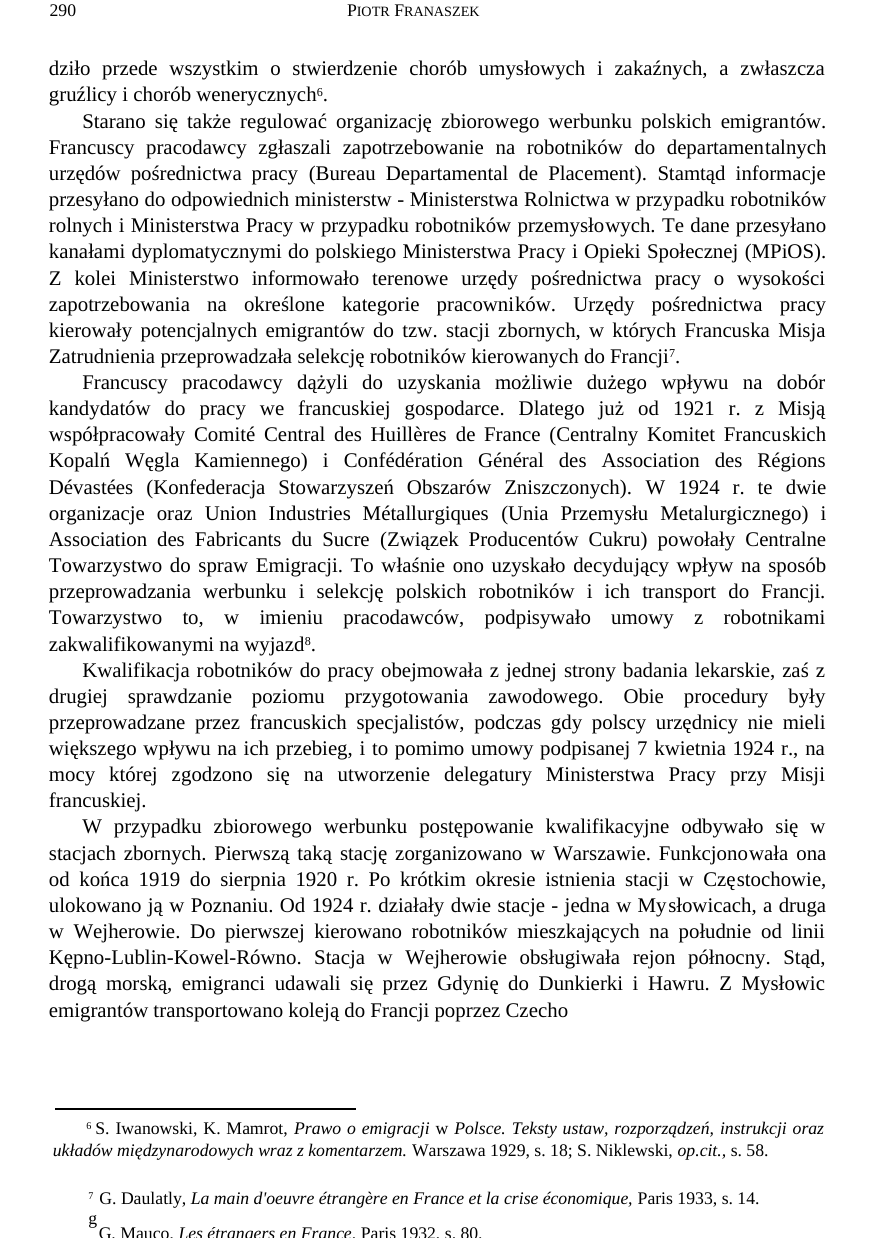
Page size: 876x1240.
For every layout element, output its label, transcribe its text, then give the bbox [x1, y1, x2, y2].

text 6 S. Iwanowski, K. Mamrot, Prawo o emigracji w Polsce. Teksty ustaw, rozporządzeń, instrukcji oraz układów międzynarodowych wraz z komentarzem. Warszawa 1929, s. 18; S. Niklewski, op.cit., s. 58. [53, 1118, 826, 1160]
text G. Mauco, Les étrangers en France, Paris 1932, s. 80. [364, 1227, 826, 1238]
text Starano się także regulować organizację zbiorowego werbunku polskich emigran­tów. Francuscy pracodawcy zgłaszali zapotrzebowanie na robotników do departamen­talnych urzędów pośrednictwa pracy (Bureau Departamental de Placement). Stamtąd informacje przesyłano do odpowiednich ministerstw - Ministerstwa Rolnictwa w przy­padku robotników rolnych i Ministerstwa Pracy w przypadku robotników przemysło­wych. Te dane przesyłano kanałami dyplomatycznymi do polskiego Ministerstwa Pra­cy i Opieki Społecznej (MPiOS). Z kolei Ministerstwo informowało terenowe urzędy pośrednictwa pracy o wysokości zapotrzebowania na określone kategorie pracowni­ków. Urzędy pośrednictwa pracy kierowały potencjalnych emigrantów do tzw. stacji zbornych, w których Francuska Misja Zatrudnienia przeprowadzała selekcję robotni­ków kierowanych do Francji7. [49, 108, 826, 368]
text dziło przede wszystkim o stwierdzenie chorób umysłowych i zakaźnych, a zwłaszcza gruźlicy i chorób wenerycznych6. [49, 56, 826, 106]
text Francuscy pracodawcy dążyli do uzyskania możliwie dużego wpływu na dobór kandydatów do pracy we francuskiej gospodarce. Dlatego już od 1921 r. z Misją współpracowały Comité Central des Huillères de France (Centralny Komitet Francu­skich Kopalń Węgla Kamiennego) i Confédération Général des Association des Régions Dévastées (Konfederacja Stowarzyszeń Obszarów Zniszczonych). W 1924 r. te dwie organizacje oraz Union Industries Métallurgiques (Unia Przemysłu Meta­lurgicznego) i Association des Fabricants du Sucre (Związek Producentów Cukru) po­wołały Centralne Towarzystwo do spraw Emigracji. To właśnie ono uzyskało decydu­jący wpływ na sposób przeprowadzania werbunku i selekcję polskich robotników i ich transport do Francji. Towarzystwo to, w imieniu pracodawców, podpisywało umowy z robotnikami zakwalifikowanymi na wyjazd8. [49, 370, 826, 656]
text G. Mauco, Les étrangers en France, Paris 1932, s. 80. [181, 1227, 303, 1238]
text 290 [49, 0, 82, 20]
text Kwalifikacja robotników do pracy obejmowała z jednej strony badania lekarskie, zaś z drugiej sprawdzanie poziomu przygotowania zawodowego. Obie procedury były przeprowadzane przez francuskich specjalistów, podczas gdy polscy urzędnicy nie mieli większego wpływu na ich przebieg, i to pomimo umowy podpisanej 7 kwietnia 1924 r., na mocy której zgodzono się na utworzenie delegatury Ministerstwa Pracy przy Misji francuskiej. [49, 658, 826, 812]
text W przypadku zbiorowego werbunku postępowanie kwalifikacyjne odbywało się w stacjach zbornych. Pierwszą taką stację zorganizowano w Warszawie. Funkcjono­wała ona od końca 1919 do sierpnia 1920 r. Po krótkim okresie istnienia stacji w Czę­stochowie, ulokowano ją w Poznaniu. Od 1924 r. działały dwie stacje - jedna w My­słowicach, a druga w Wejherowie. Do pierwszej kierowano robotników mieszkających na południe od linii Kępno-Lublin-Kowel-Równo. Stacja w Wejherowie obsługiwała rejon północny. Stąd, drogą morską, emigranci udawali się przez Gdynię do Dunkierki i Hawru. Z Mysłowic emigrantów transportowano koleją do Francji poprzez Czecho­ [49, 814, 826, 1022]
text g [53, 1212, 826, 1227]
text Piotr Franaszek [347, 0, 487, 20]
text 7 G. Daulatly, La main d'oeuvre étrangère en France et la crise économique, Paris 1933, s. 14. [53, 1188, 826, 1208]
